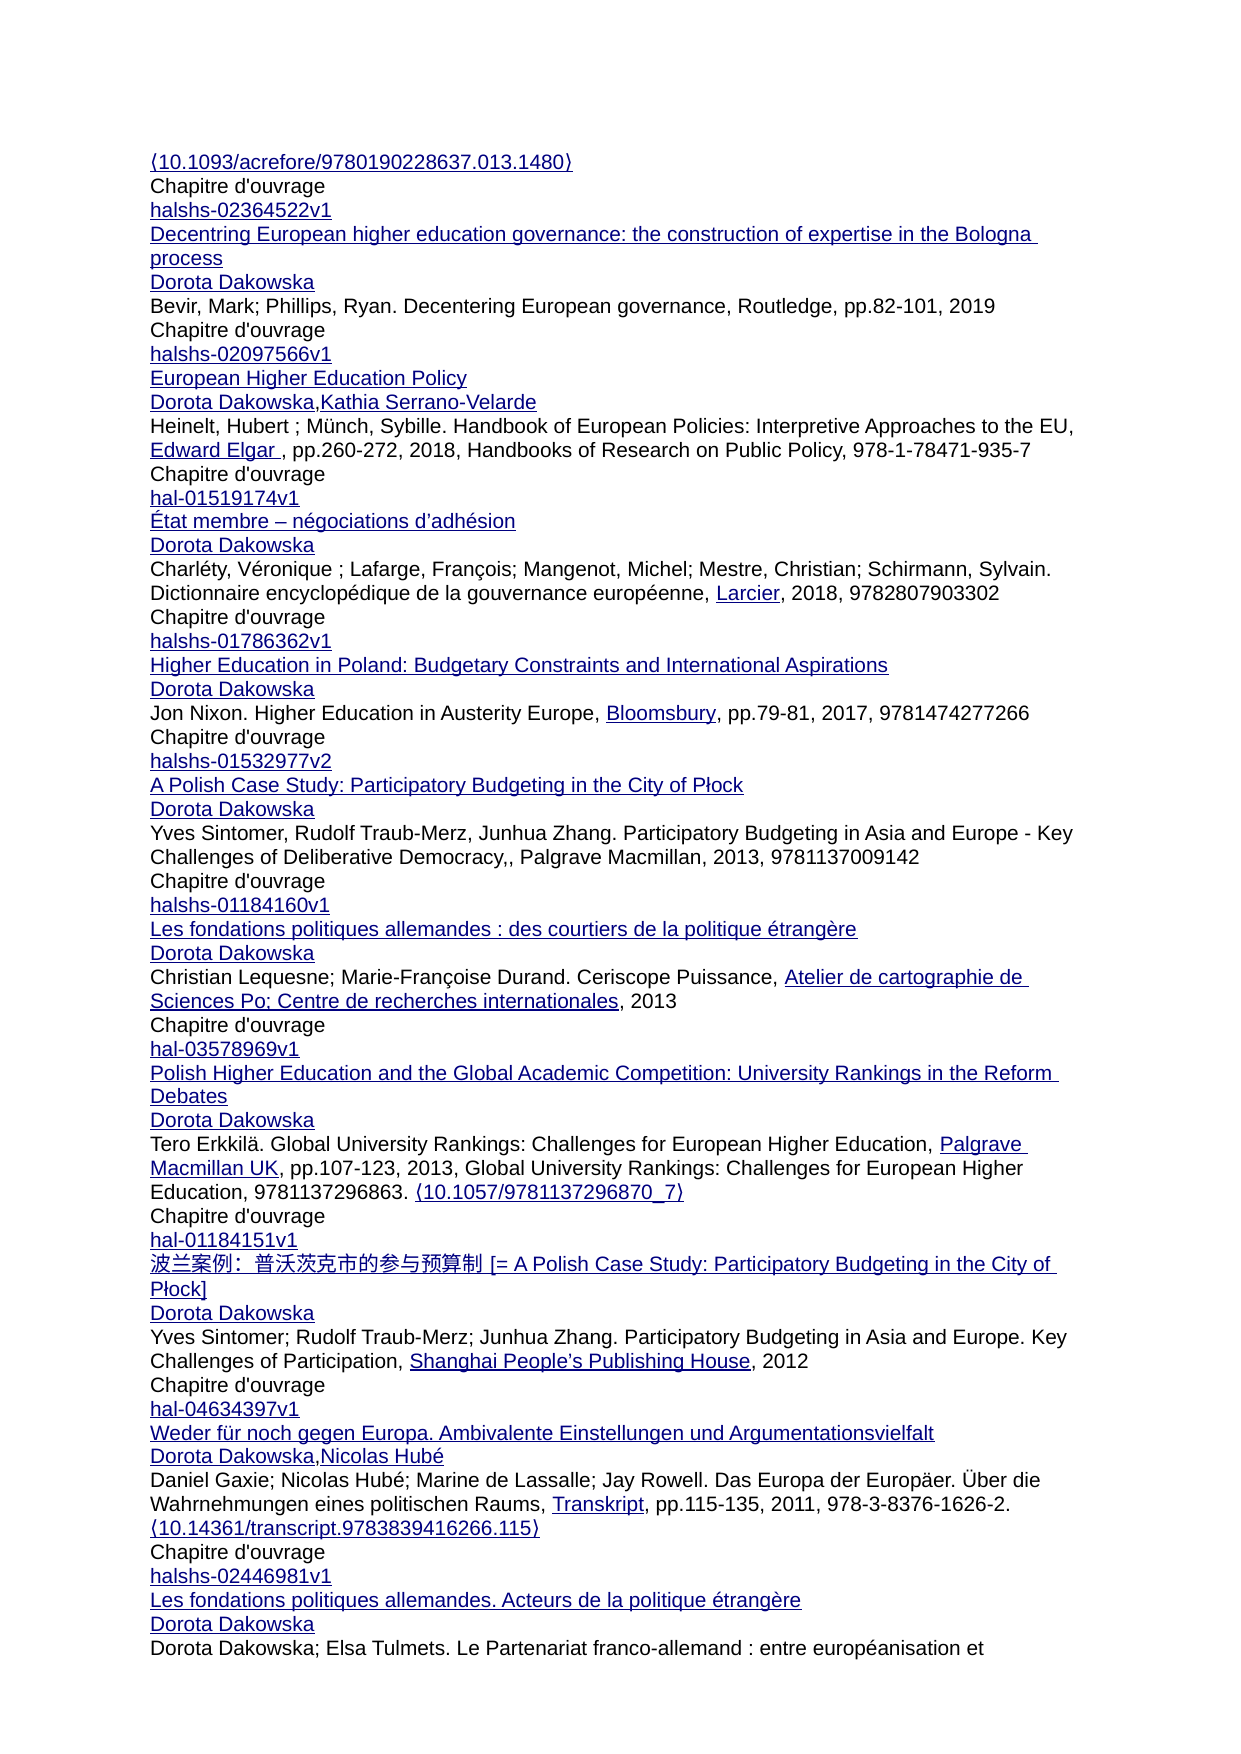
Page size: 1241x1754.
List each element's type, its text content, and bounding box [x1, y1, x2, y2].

table_cell ⟨10.1093/acrefore/9780190228637.013.1480⟩ Chapitre d'ouvrage halshs-02364522v1 [150, 150, 1090, 222]
table_cell European Higher Education Policy Dorota Dakowska,Kathia Serrano-Velarde Heinelt, Hubert ; Münch, Sybille. Handbook of European Policies: Interpretive Approaches to the EU, Edward Elgar , pp.260-272, 2018, Handbooks of Research on Public Policy, 978-1-78471-935-7 Chapitre d'ouvrage hal-01519174v1 [150, 366, 1090, 509]
table_cell A Polish Case Study: Participatory Budgeting in the City of Płock Dorota Dakowska Yves Sintomer, Rudolf Traub-Merz, Junhua Zhang. Participatory Budgeting in Asia and Europe - Key Challenges of Deliberative Democracy,, Palgrave Macmillan, 2013, 9781137009142 Chapitre d'ouvrage halshs-01184160v1 [150, 773, 1090, 917]
table_cell Decentring European higher education governance: the construction of expertise in the Bologna process Dorota Dakowska Bevir, Mark; Phillips, Ryan. Decentering European governance, Routledge, pp.82-101, 2019 Chapitre d'ouvrage halshs-02097566v1 [150, 222, 1090, 366]
table_cell Les fondations politiques allemandes. Acteurs de la politique étrangère Dorota Dakowska Dorota Dakowska; Elsa Tulmets. Le Partenariat franco-allemand : entre européanisation et [150, 1588, 1090, 1660]
table_cell État membre – négociations d’adhésion Dorota Dakowska Charléty, Véronique ; Lafarge, François; Mangenot, Michel; Mestre, Christian; Schirmann, Sylvain. Dictionnaire encyclopédique de la gouvernance européenne, Larcier, 2018, 9782807903302 Chapitre d'ouvrage halshs-01786362v1 [150, 509, 1090, 653]
table_cell Higher Education in Poland: Budgetary Constraints and International Aspirations Dorota Dakowska Jon Nixon. Higher Education in Austerity Europe, Bloomsbury, pp.79-81, 2017, 9781474277266 Chapitre d'ouvrage halshs-01532977v2 [150, 653, 1090, 773]
table_cell Polish Higher Education and the Global Academic Competition: University Rankings in the Reform Debates Dorota Dakowska Tero Erkkilä. Global University Rankings: Challenges for European Higher Education, Palgrave Macmillan UK, pp.107-123, 2013, Global University Rankings: Challenges for European Higher Education, 9781137296863. ⟨10.1057/9781137296870_7⟩ Chapitre d'ouvrage hal-01184151v1 [150, 1060, 1090, 1252]
table_cell 波兰案例：普沃茨克市的参与预算制 [= A Polish Case Study: Participatory Budgeting in the City of Płock] Dorota Dakowska Yves Sintomer; Rudolf Traub-Merz; Junhua Zhang. Participatory Budgeting in Asia and Europe. Key Challenges of Participation, Shanghai People’s Publishing House, 2012 Chapitre d'ouvrage hal-04634397v1 [150, 1252, 1090, 1420]
table_cell Les fondations politiques allemandes : des courtiers de la politique étrangère Dorota Dakowska Christian Lequesne; Marie-Françoise Durand. Ceriscope Puissance, Atelier de cartographie de Sciences Po; Centre de recherches internationales, 2013 Chapitre d'ouvrage hal-03578969v1 [150, 917, 1090, 1060]
table_cell Weder für noch gegen Europa. Ambivalente Einstellungen und Argumentationsvielfalt Dorota Dakowska,Nicolas Hubé Daniel Gaxie; Nicolas Hubé; Marine de Lassalle; Jay Rowell. Das Europa der Europäer. Über die Wahrnehmungen eines politischen Raums, Transkript, pp.115-135, 2011, 978-3-8376-1626-2. ⟨10.14361/transcript.9783839416266.115⟩ Chapitre d'ouvrage halshs-02446981v1 [150, 1420, 1090, 1588]
